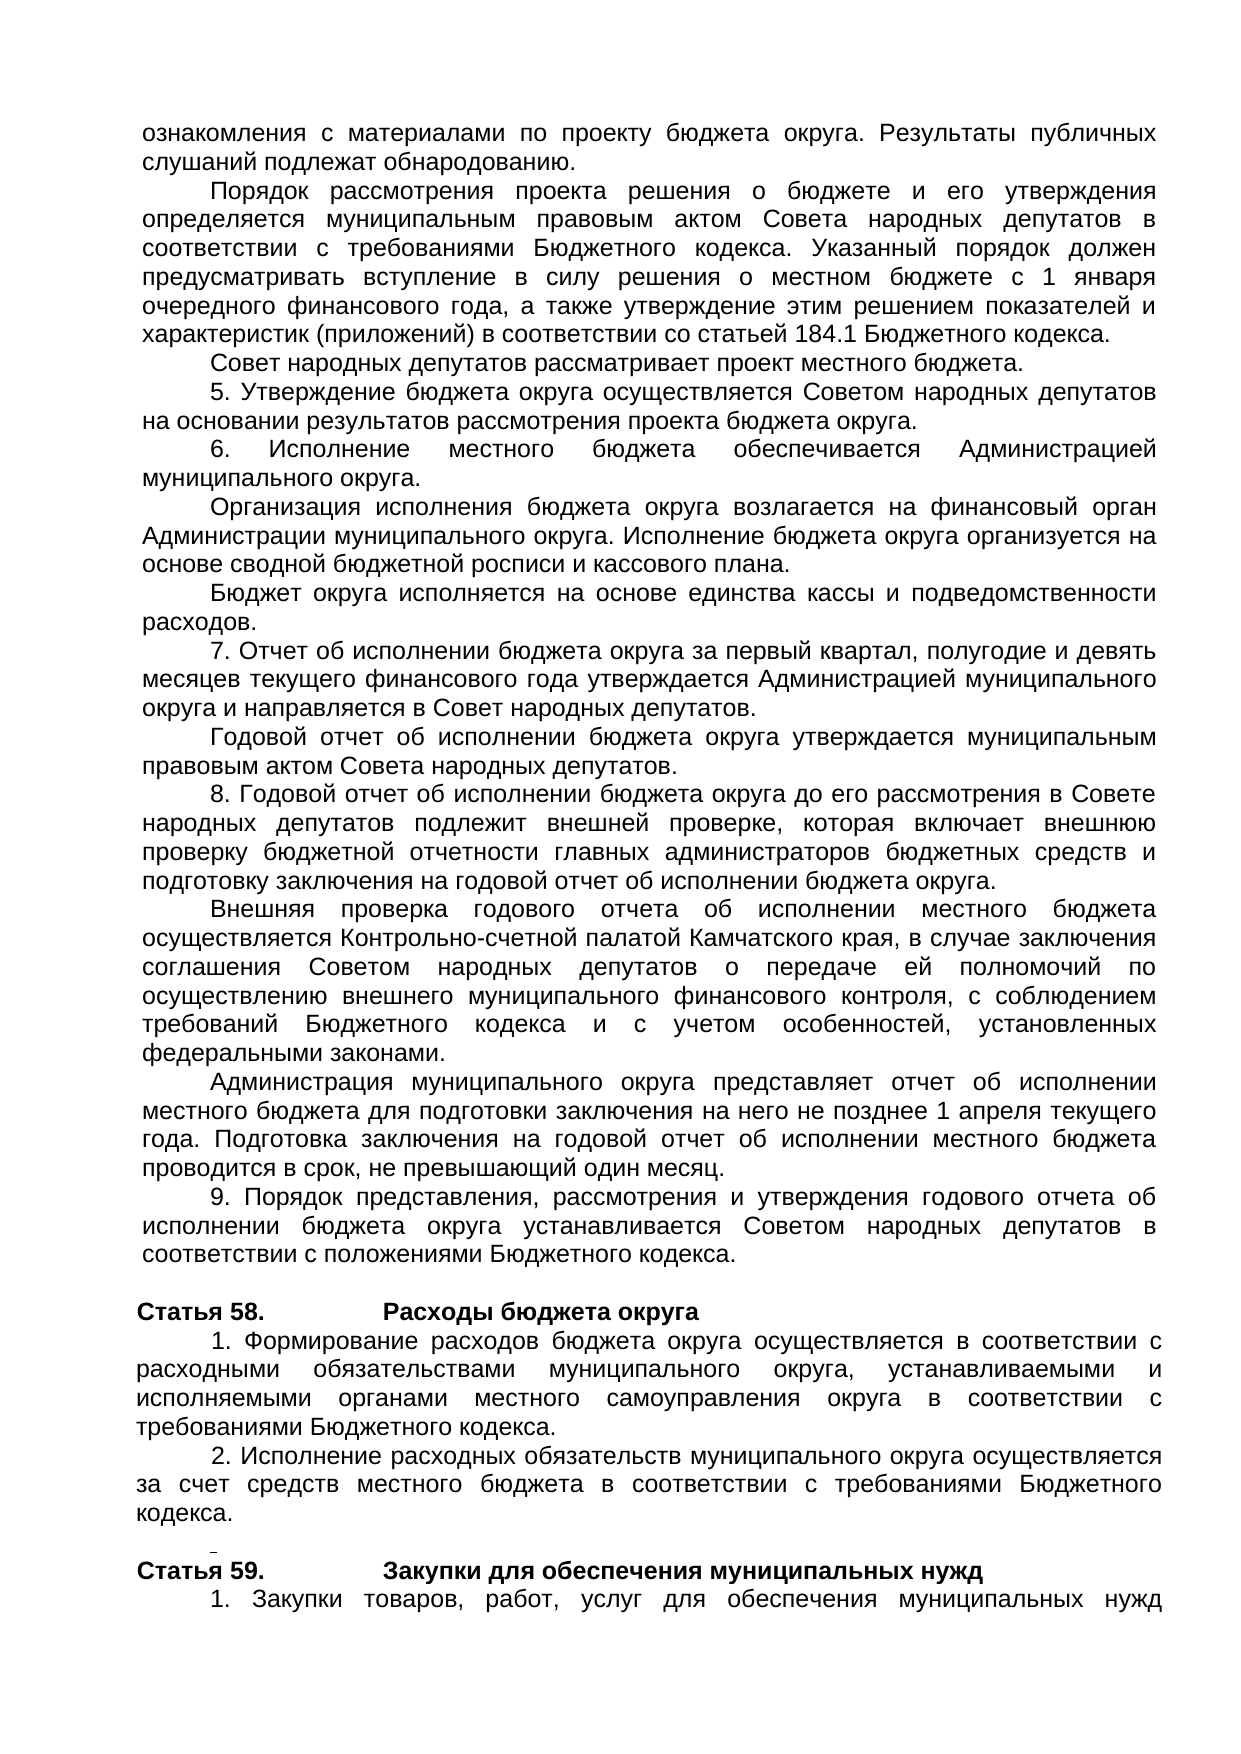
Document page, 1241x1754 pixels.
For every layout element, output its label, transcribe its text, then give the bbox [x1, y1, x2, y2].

table_header Расходы бюджета округа [313, 1297, 1163, 1326]
text Годовой отчет об исполнении бюджета округа утверждается муниципальным правовым актом Совета народных депутатов. [142, 722, 1157, 779]
text 2. Исполнение расходных обязательств муниципального округа осуществляется за счет средств местного бюджета в соответствии с требованиями Бюджетного кодекса. [136, 1441, 1163, 1527]
text Внешняя проверка годового отчета об исполнении местного бюджета осуществляется Контрольно-счетной палатой Камчатского края, в случае заключения соглашения Советом народных депутатов о передаче ей полномочий по осуществлению внешнего муниципального финансового контроля, с соблюдением требований Бюджетного кодекса и с учетом особенностей, установленных федеральными законами. [142, 894, 1157, 1067]
text 9. Порядок представления, рассмотрения и утверждения годового отчета об исполнении бюджета округа устанавливается Советом народных депутатов в соответствии с положениями Бюджетного кодекса. [142, 1182, 1157, 1268]
text Совет народных депутатов рассматривает проект местного бюджета. [142, 348, 1157, 377]
table_header Статья 59. [136, 1556, 312, 1584]
text 1. Закупки товаров, работ, услуг для обеспечения муниципальных нужд [136, 1584, 1163, 1613]
text ознакомления с материалами по проекту бюджета округа. Результаты публичных слушаний подлежат обнародованию. [142, 118, 1157, 176]
text 8. Годовой отчет об исполнении бюджета округа до его рассмотрения в Совете народных депутатов подлежит внешней проверке, которая включает внешнюю проверку бюджетной отчетности главных администраторов бюджетных средств и подготовку заключения на годовой отчет об исполнении бюджета округа. [142, 779, 1157, 894]
text Порядок рассмотрения проекта решения о бюджете и его утверждения определяется муниципальным правовым актом Совета народных депутатов в соответствии с требованиями Бюджетного кодекса. Указанный порядок должен предусматривать вступление в силу решения о местном бюджете с 1 января очередного финансового года, а также утверждение этим решением показателей и характеристик (приложений) в соответствии со статьей 184.1 Бюджетного кодекса. [142, 176, 1157, 348]
text Администрация муниципального округа представляет отчет об исполнении местного бюджета для подготовки заключения на него не позднее 1 апреля текущего года. Подготовка заключения на годовой отчет об исполнении местного бюджета проводится в срок, не превышающий один месяц. [142, 1067, 1157, 1182]
text 6. Исполнение местного бюджета обеспечивается Администрацией муниципального округа. [142, 434, 1157, 492]
text Бюджет округа исполняется на основе единства кассы и подведомственности расходов. [142, 578, 1157, 636]
text 7. Отчет об исполнении бюджета округа за первый квартал, полугодие и девять месяцев текущего финансового года утверждается Администрацией муниципального округа и направляется в Совет народных депутатов. [142, 636, 1157, 722]
table_header Статья 58. [136, 1297, 312, 1326]
text 1. Формирование расходов бюджета округа осуществляется в соответствии с расходными обязательствами муниципального округа, устанавливаемыми и исполняемыми органами местного самоуправления округа в соответствии с требованиями Бюджетного кодекса. [136, 1326, 1163, 1441]
text Организация исполнения бюджета округа возлагается на финансовый орган Администрации муниципального округа. Исполнение бюджета округа организуется на основе сводной бюджетной росписи и кассового плана. [142, 492, 1157, 578]
text 5. Утверждение бюджета округа осуществляется Советом народных депутатов на основании результатов рассмотрения проекта бюджета округа. [142, 377, 1157, 434]
table_header Закупки для обеспечения муниципальных нужд [313, 1556, 1163, 1584]
